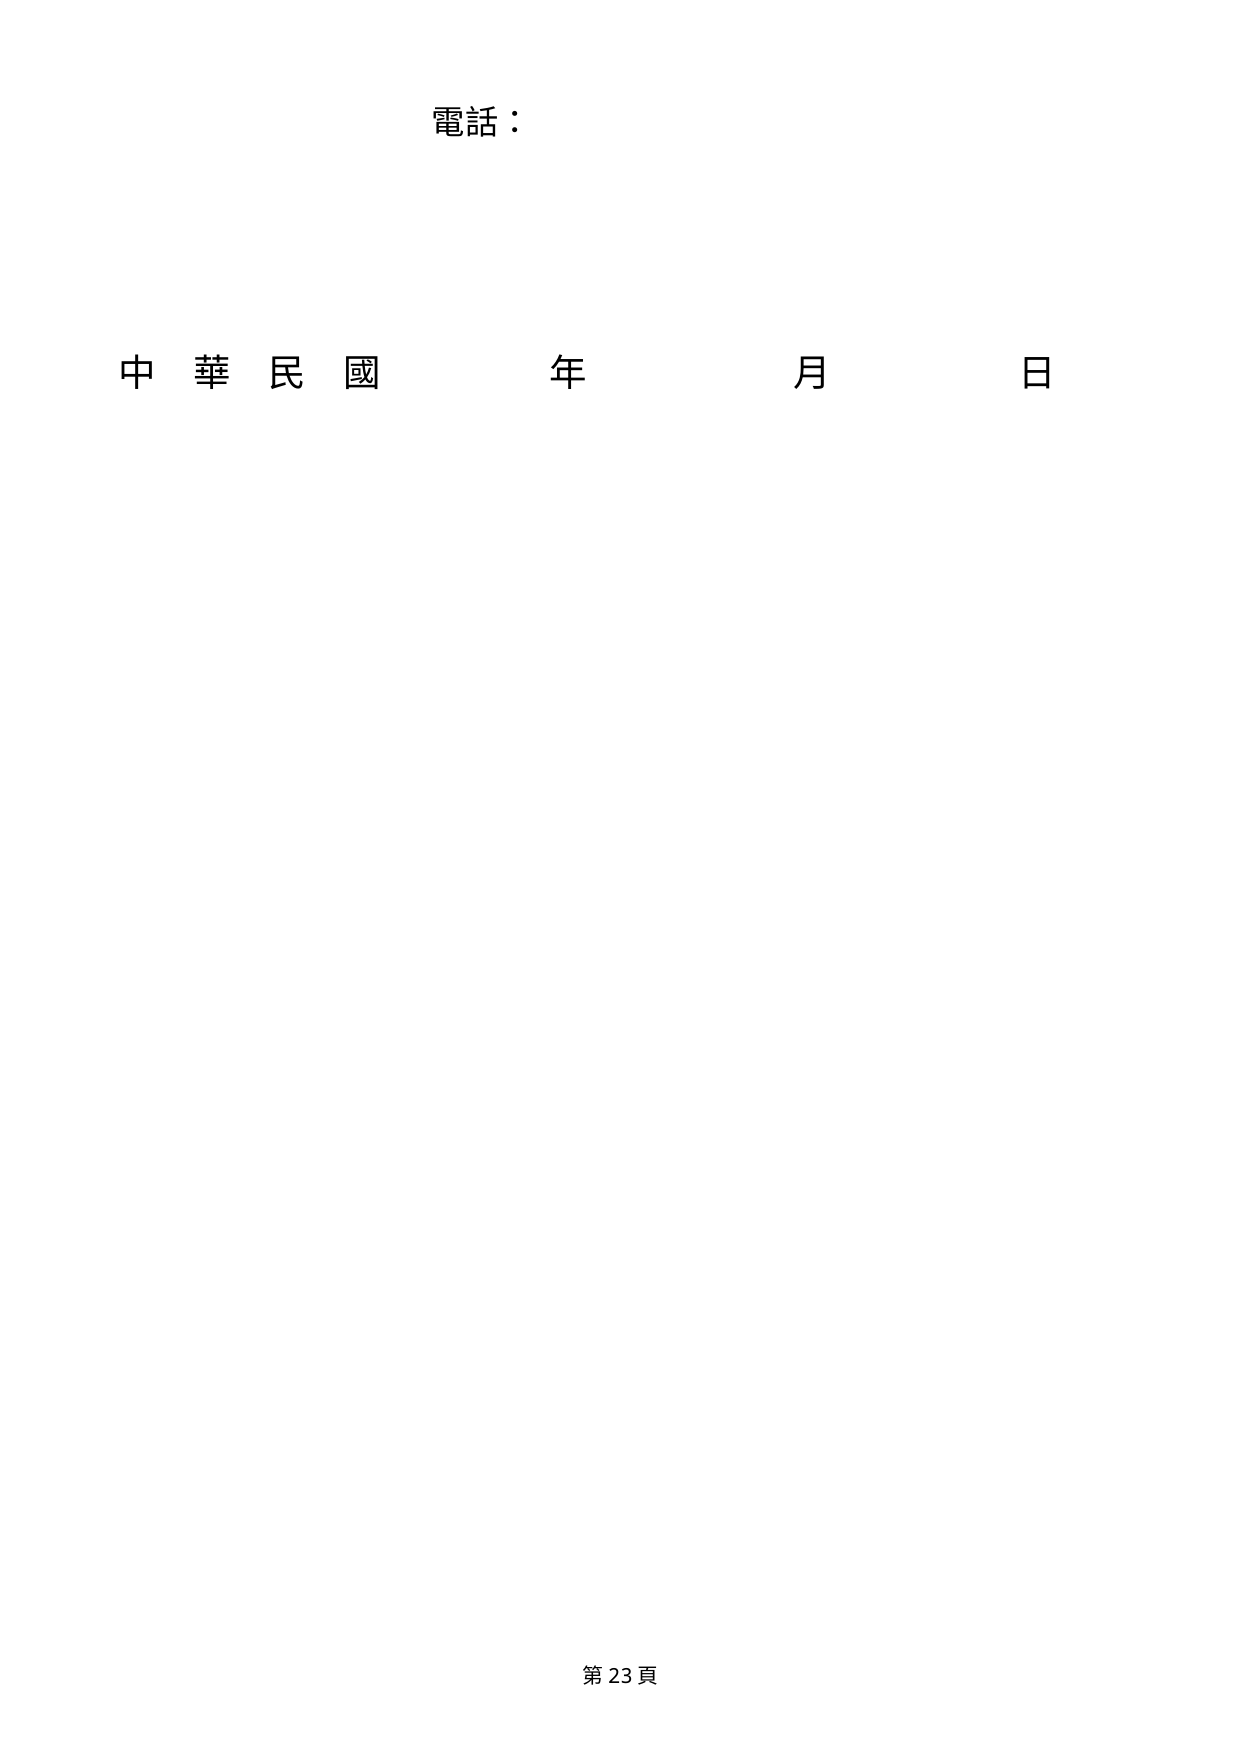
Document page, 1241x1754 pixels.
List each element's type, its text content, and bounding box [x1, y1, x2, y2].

text 電話： [118, 78, 1122, 141]
text 中 華 民 國 年 月 日 [118, 328, 1122, 391]
